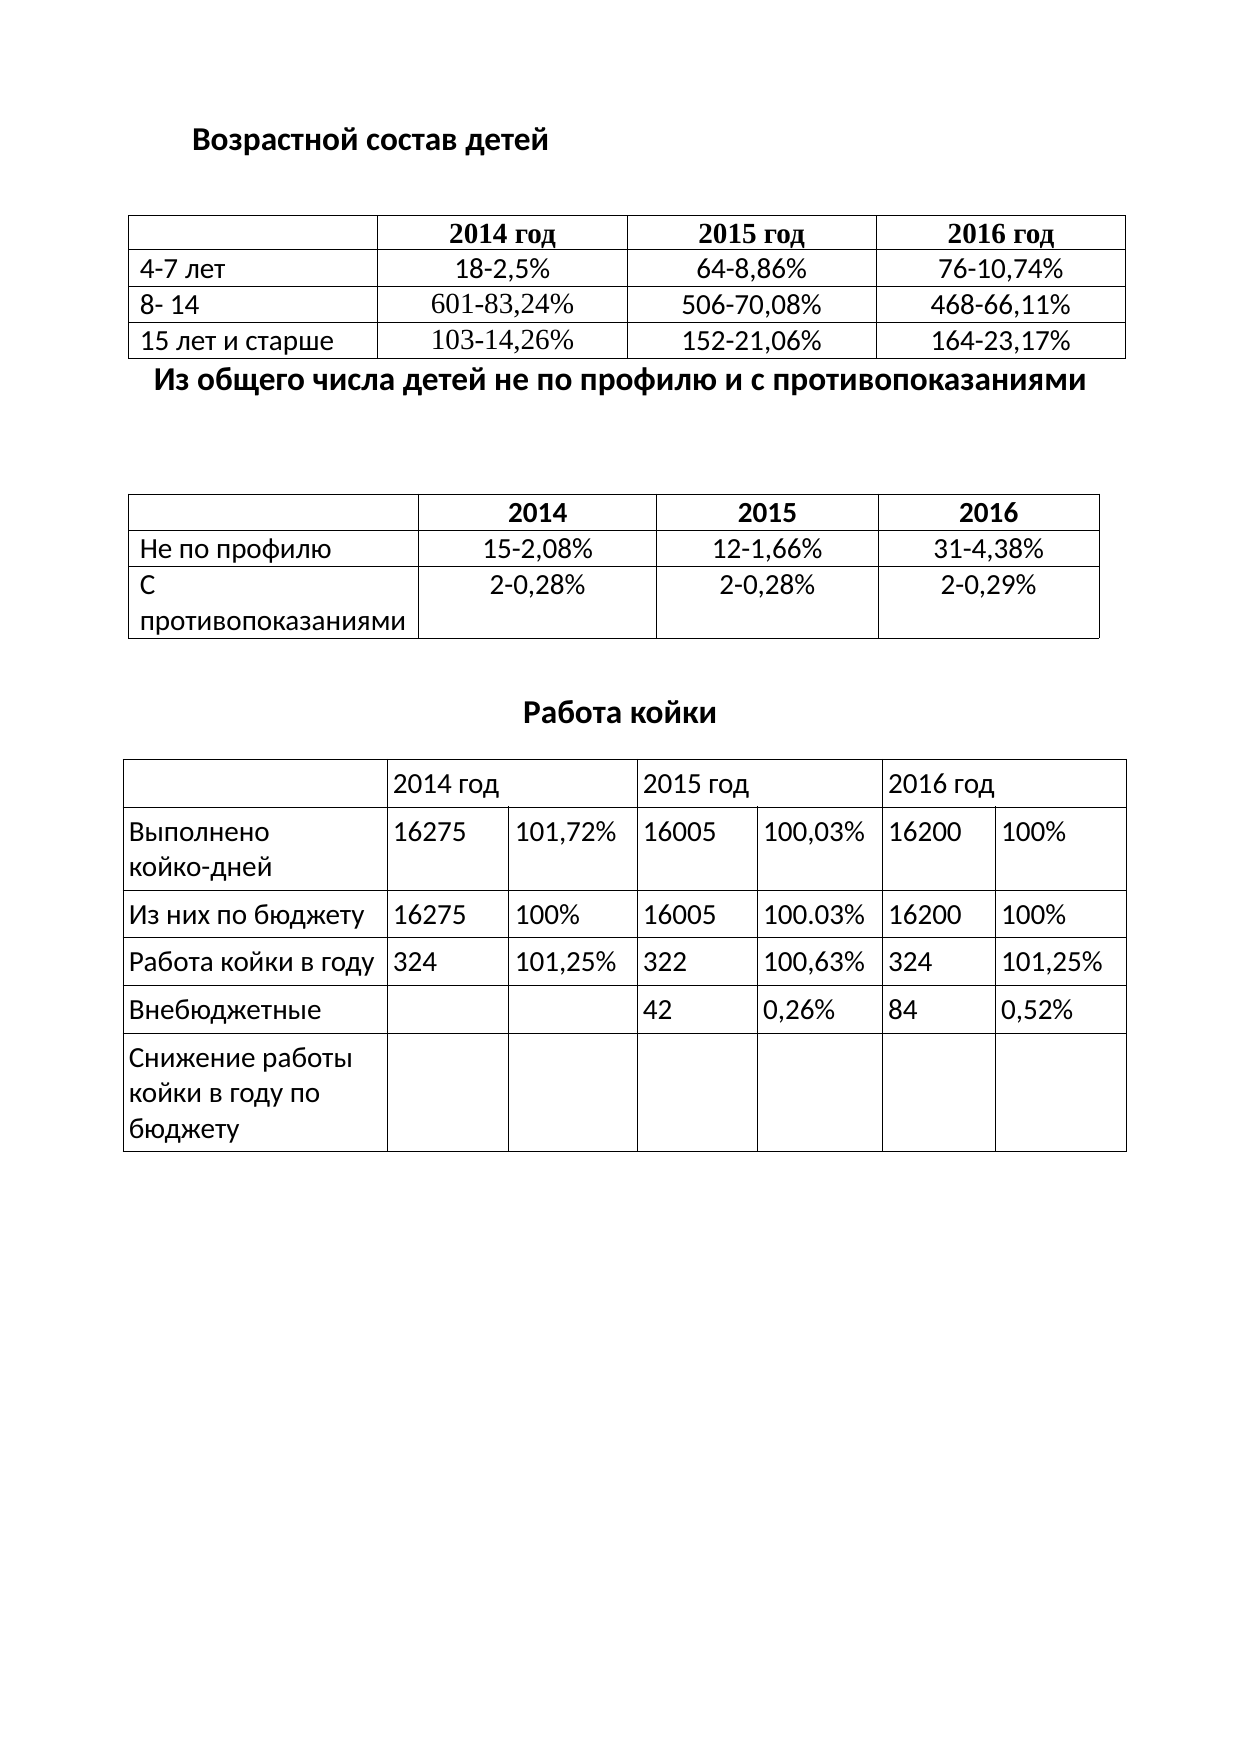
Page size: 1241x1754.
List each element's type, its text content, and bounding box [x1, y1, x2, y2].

table_cell 0,26% [758, 986, 882, 1032]
table_cell 2-0,28% [657, 567, 878, 638]
table_cell 16200 [883, 891, 995, 937]
table_cell 16275 [388, 808, 508, 889]
table_cell С противопоказаниями [129, 567, 418, 638]
table_cell 31-4,38% [879, 531, 1099, 566]
table_cell 100,03% [758, 808, 882, 889]
table_cell [883, 1034, 995, 1151]
table_cell 16005 [638, 808, 757, 889]
table_header [129, 495, 418, 530]
table_header [124, 760, 387, 806]
text Из общего числа детей не по профилю и с противопоказаниями [118, 358, 1122, 399]
table_cell 15 лет и старше [129, 323, 377, 358]
table_header 2014 год [388, 760, 637, 806]
table_cell [758, 1034, 882, 1151]
table_cell 42 [638, 986, 757, 1032]
table_cell 16275 [388, 891, 508, 937]
table_cell 164-23,17% [877, 323, 1125, 358]
table_cell [388, 986, 508, 1032]
table_cell 100% [509, 891, 637, 937]
table_cell Снижение работы койки в году по бюджету [124, 1034, 387, 1151]
table_cell 506-70,08% [628, 287, 876, 322]
table_cell 100.03% [758, 891, 882, 937]
table_cell [509, 1034, 637, 1151]
table_header 2016 год [883, 760, 1126, 806]
table_header 2014 [419, 495, 656, 530]
table_header 2014 год [378, 216, 627, 249]
table_cell 2-0,28% [419, 567, 656, 638]
table_cell 15-2,08% [419, 531, 656, 566]
table_cell 18-2,5% [378, 250, 627, 286]
table_cell 4-7 лет [129, 250, 377, 286]
table_cell 100% [996, 891, 1126, 937]
table_cell 152-21,06% [628, 323, 876, 358]
table_cell 0,52% [996, 986, 1126, 1032]
table_header 2015 [657, 495, 878, 530]
table_cell 12-1,66% [657, 531, 878, 566]
table_header 2015 год [628, 216, 876, 249]
table_cell 468-66,11% [877, 287, 1125, 322]
table_cell 324 [883, 938, 995, 985]
table_cell 2-0,29% [879, 567, 1099, 638]
table_cell 16200 [883, 808, 995, 889]
table_cell Выполнено койко-дней [124, 808, 387, 889]
table_cell 8- 14 [129, 287, 377, 322]
table_cell Из них по бюджету [124, 891, 387, 937]
table_cell 101,72% [509, 808, 637, 889]
table_cell 101,25% [509, 938, 637, 985]
table_cell 100% [996, 808, 1126, 889]
table_header 2016 год [877, 216, 1125, 249]
table_cell Не по профилю [129, 531, 418, 566]
table_cell [638, 1034, 757, 1151]
text Возрастной состав детей [118, 118, 1122, 159]
table_header [129, 216, 377, 249]
table_cell Внебюджетные [124, 986, 387, 1032]
text Работа койки [118, 691, 1122, 732]
table_cell 601-83,24% [378, 287, 627, 322]
table_cell [388, 1034, 508, 1151]
table_header 2015 год [638, 760, 882, 806]
table_cell 103-14,26% [378, 323, 627, 358]
table_cell 84 [883, 986, 995, 1032]
table_cell 101,25% [996, 938, 1126, 985]
table_cell [509, 986, 637, 1032]
table_cell 322 [638, 938, 757, 985]
table_cell 100,63% [758, 938, 882, 985]
table_cell Работа койки в году [124, 938, 387, 985]
table_cell 16005 [638, 891, 757, 937]
table_cell 64-8,86% [628, 250, 876, 286]
table_cell 324 [388, 938, 508, 985]
table_header 2016 [879, 495, 1099, 530]
table_cell [996, 1034, 1126, 1151]
table_cell 76-10,74% [877, 250, 1125, 286]
